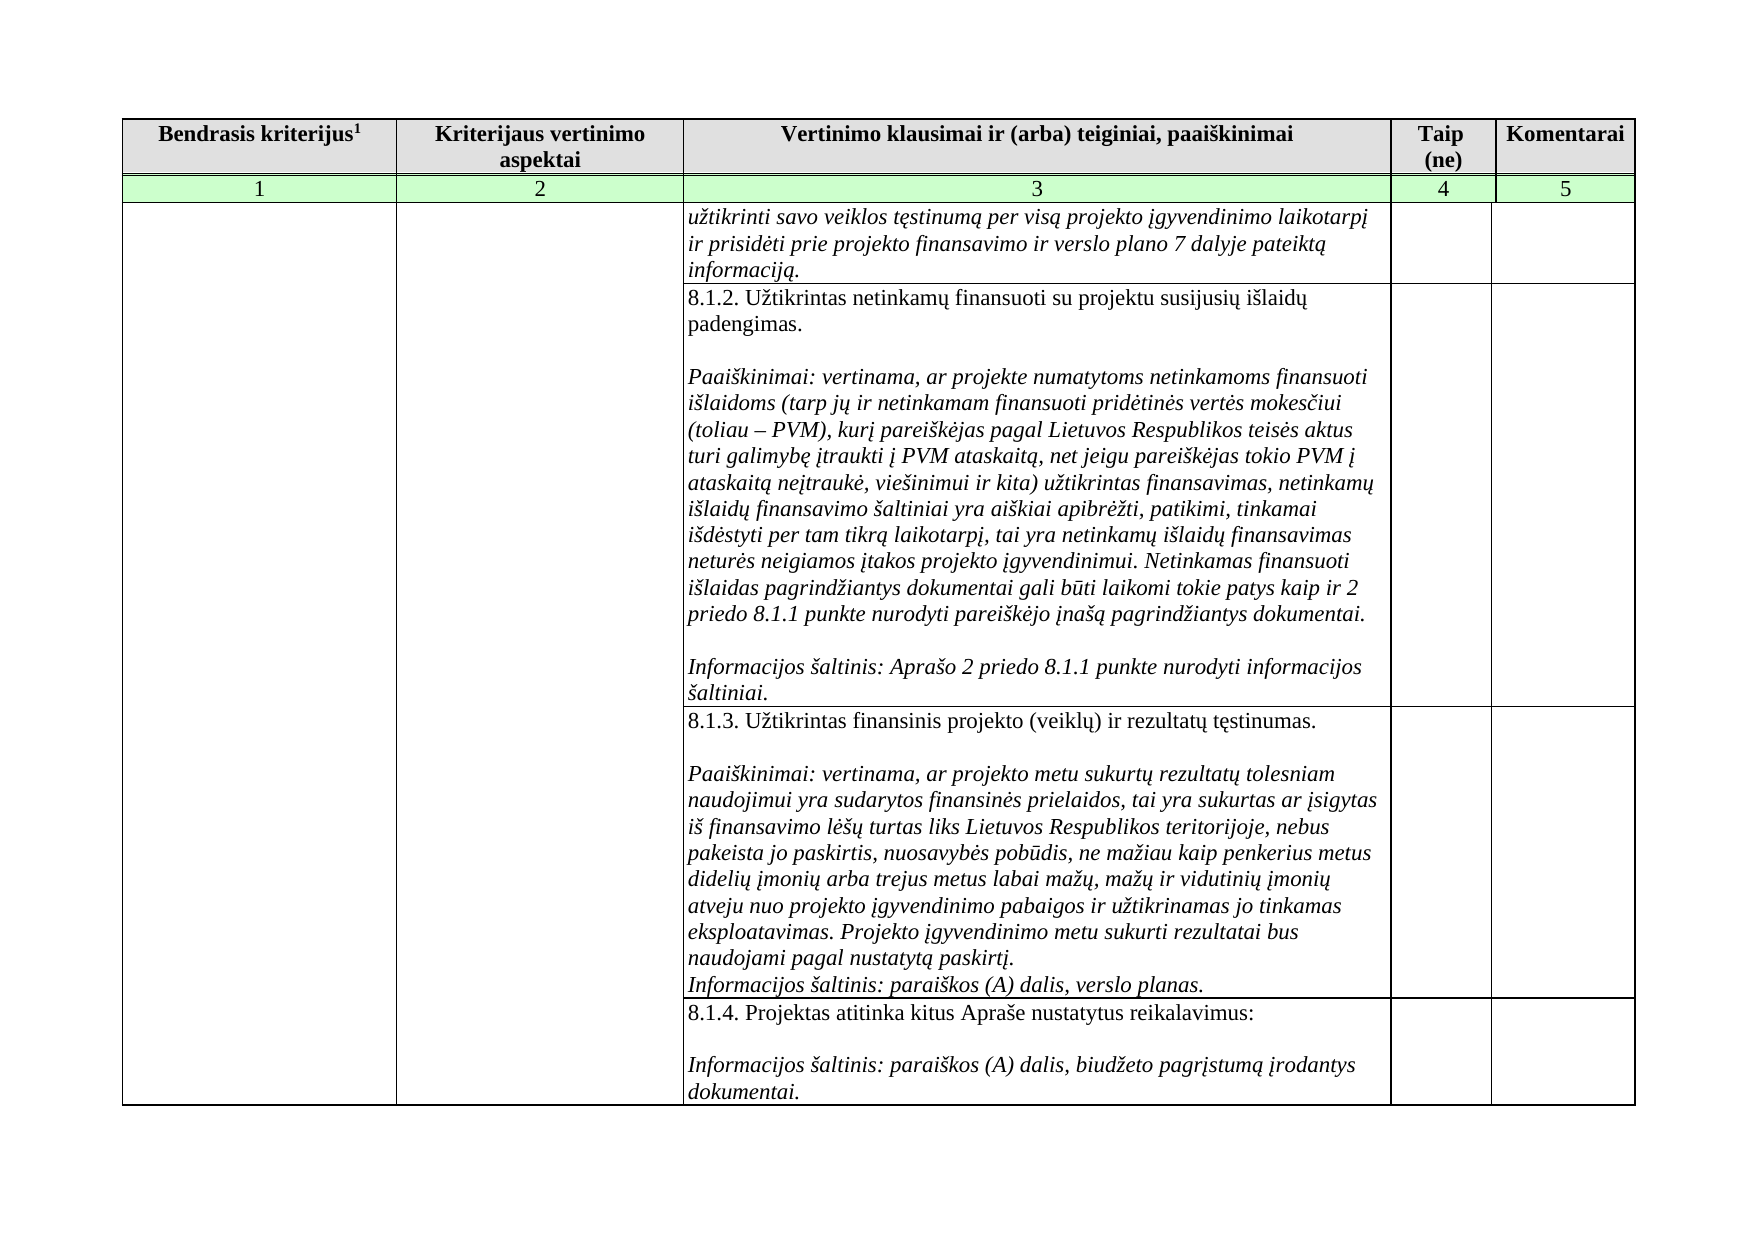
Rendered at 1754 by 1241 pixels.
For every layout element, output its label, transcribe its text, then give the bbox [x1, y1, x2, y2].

table_cell [123, 203, 396, 1104]
table_cell [1492, 284, 1634, 706]
table_cell 2 [397, 176, 683, 202]
table_cell [1492, 707, 1634, 997]
table_header Vertinimo klausimai ir (arba) teiginiai, paaiškinimai [684, 120, 1390, 172]
table_cell [1492, 203, 1634, 282]
table_cell [1392, 203, 1491, 282]
table_cell 3 [684, 176, 1390, 202]
table_header Taip (ne) [1392, 120, 1495, 172]
table_cell 8.1.2. Užtikrintas netinkamų finansuoti su projektu susijusių išlaidų padengimas. Paaiškinimai: vertinama, ar projekte numatytoms netinkamoms finansuoti išlaidoms (tarp jų ir netinkamam finansuoti pridėtinės vertės mokesčiui (toliau – PVM), kurį pareiškėjas pagal Lietuvos Respublikos teisės aktus turi galimybę įtraukti į PVM ataskaitą, net jeigu pareiškėjas tokio PVM į ataskaitą neįtraukė, viešinimui ir kita) užtikrintas finansavimas, netinkamų išlaidų finansavimo šaltiniai yra aiškiai apibrėžti, patikimi, tinkamai išdėstyti per tam tikrą laikotarpį, tai yra netinkamų išlaidų finansavimas neturės neigiamos įtakos projekto įgyvendinimui. Netinkamas finansuoti išlaidas pagrindžiantys dokumentai gali būti laikomi tokie patys kaip ir 2 priedo 8.1.1 punkte nurodyti pareiškėjo įnašą pagrindžiantys dokumentai. Informacijos šaltinis: Aprašo 2 priedo 8.1.1 punkte nurodyti informacijos šaltiniai. [684, 284, 1390, 706]
table_cell 5 [1497, 176, 1634, 202]
table_cell [1392, 284, 1491, 706]
table_cell [1492, 999, 1634, 1104]
table_cell užtikrinti savo veiklos tęstinumą per visą projekto įgyvendinimo laikotarpį ir prisidėti prie projekto finansavimo ir verslo plano 7 dalyje pateiktą informaciją. [684, 203, 1390, 282]
table_cell [1392, 999, 1491, 1104]
table_cell 1 [123, 176, 396, 202]
table_header Kriterijaus vertinimo aspektai [397, 120, 683, 172]
table_cell [1392, 707, 1491, 997]
table_header Komentarai [1497, 120, 1634, 172]
table_cell 8.1.4. Projektas atitinka kitus Apraše nustatytus reikalavimus: Informacijos šaltinis: paraiškos (A) dalis, biudžeto pagrįstumą įrodantys dokumentai. [684, 999, 1390, 1104]
table_cell 8.1.3. Užtikrintas finansinis projekto (veiklų) ir rezultatų tęstinumas. Paaiškinimai: vertinama, ar projekto metu sukurtų rezultatų tolesniam naudojimui yra sudarytos finansinės prielaidos, tai yra sukurtas ar įsigytas iš finansavimo lėšų turtas liks Lietuvos Respublikos teritorijoje, nebus pakeista jo paskirtis, nuosavybės pobūdis, ne mažiau kaip penkerius metus didelių įmonių arba trejus metus labai mažų, mažų ir vidutinių įmonių atveju nuo projekto įgyvendinimo pabaigos ir užtikrinamas jo tinkamas eksploatavimas. Projekto įgyvendinimo metu sukurti rezultatai bus naudojami pagal nustatytą paskirtį. Informacijos šaltinis: paraiškos (A) dalis, verslo planas. [684, 707, 1390, 997]
table_cell 4 [1392, 176, 1495, 202]
table_header Bendrasis kriterijus1 [123, 120, 396, 172]
table_cell [397, 203, 683, 1104]
